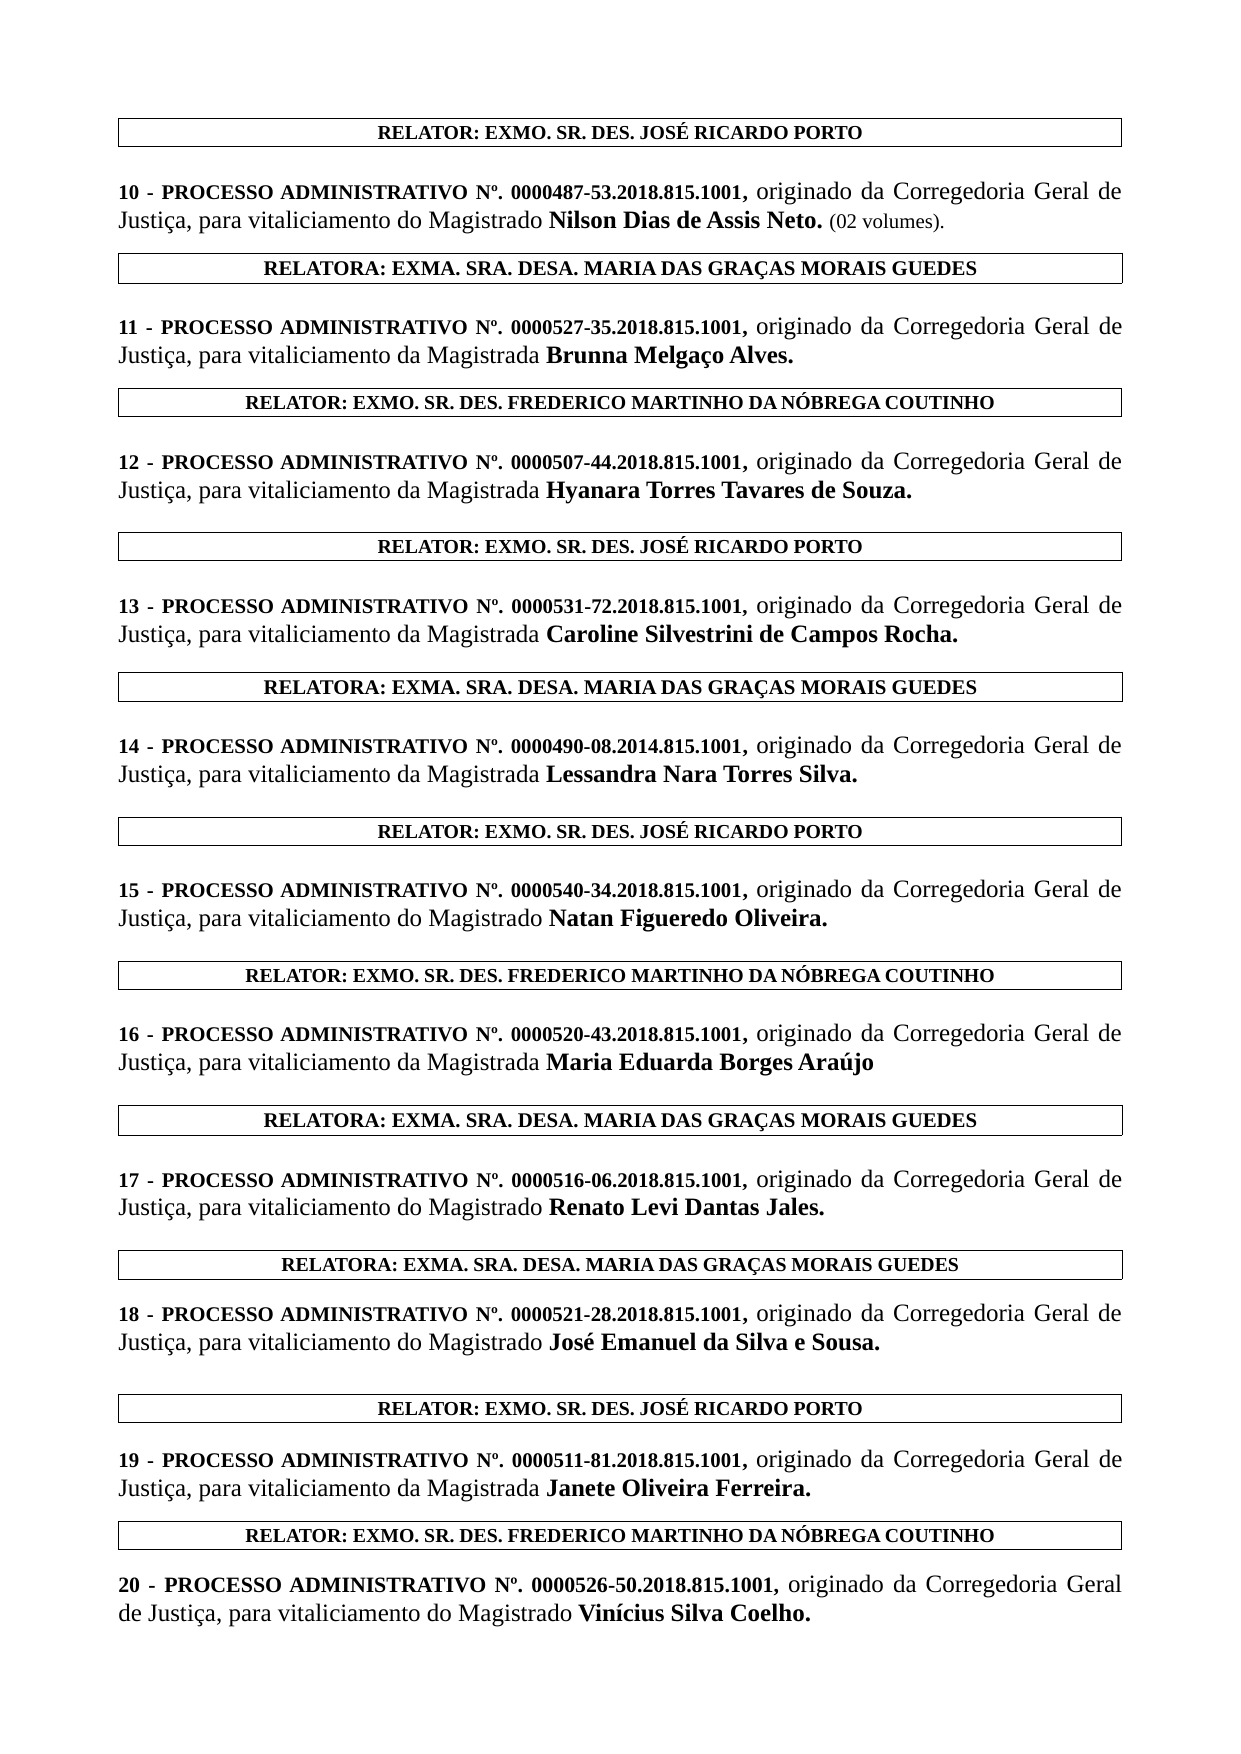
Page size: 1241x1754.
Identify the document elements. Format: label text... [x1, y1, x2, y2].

text 14 - PROCESSO ADMINISTRATIVO Nº. 0000490-08.2014.815.1001, originado da Corregedoria Geral de Justiça, para vitaliciamento da Magistrada Lessandra Nara Torres Silva. [118, 730, 1122, 788]
text 16 - PROCESSO ADMINISTRATIVO Nº. 0000520-43.2018.815.1001, originado da Corregedoria Geral de Justiça, para vitaliciamento da Magistrada Maria Eduarda Borges Araújo [118, 1018, 1122, 1076]
text RELATORA: EXMA. SRA. DESA. MARIA DAS GRAÇAS MORAIS GUEDES [119, 673, 1122, 701]
text 13 - PROCESSO ADMINISTRATIVO Nº. 0000531-72.2018.815.1001, originado da Corregedoria Geral de Justiça, para vitaliciamento da Magistrada Caroline Silvestrini de Campos Rocha. [118, 590, 1122, 647]
text RELATOR: EXMO. SR. DES. JOSÉ RICARDO PORTO [119, 533, 1121, 560]
text 17 - PROCESSO ADMINISTRATIVO Nº. 0000516-06.2018.815.1001, originado da Corregedoria Geral de Justiça, para vitaliciamento do Magistrado Renato Levi Dantas Jales. [118, 1164, 1122, 1221]
text 10 - PROCESSO ADMINISTRATIVO Nº. 0000487-53.2018.815.1001, originado da Corregedoria Geral de Justiça, para vitaliciamento do Magistrado Nilson Dias de Assis Neto. (02 volumes). [118, 176, 1122, 233]
text RELATOR: EXMO. SR. DES. FREDERICO MARTINHO DA NÓBREGA COUTINHO [119, 389, 1121, 416]
text 15 - PROCESSO ADMINISTRATIVO Nº. 0000540-34.2018.815.1001, originado da Corregedoria Geral de Justiça, para vitaliciamento do Magistrado Natan Figueredo Oliveira. [118, 874, 1122, 932]
text RELATOR: EXMO. SR. DES. JOSÉ RICARDO PORTO [119, 1395, 1121, 1422]
text 11 - PROCESSO ADMINISTRATIVO Nº. 0000527-35.2018.815.1001, originado da Corregedoria Geral de Justiça, para vitaliciamento da Magistrada Brunna Melgaço Alves. [118, 311, 1122, 369]
text 19 - PROCESSO ADMINISTRATIVO Nº. 0000511-81.2018.815.1001, originado da Corregedoria Geral de Justiça, para vitaliciamento da Magistrada Janete Oliveira Ferreira. [118, 1444, 1122, 1502]
text 20 - PROCESSO ADMINISTRATIVO Nº. 0000526-50.2018.815.1001, originado da Corregedoria Geral de Justiça, para vitaliciamento do Magistrado Vinícius Silva Coelho. [118, 1569, 1122, 1627]
text RELATORA: EXMA. SRA. DESA. MARIA DAS GRAÇAS MORAIS GUEDES [119, 1106, 1122, 1135]
text 12 - PROCESSO ADMINISTRATIVO Nº. 0000507-44.2018.815.1001, originado da Corregedoria Geral de Justiça, para vitaliciamento da Magistrada Hyanara Torres Tavares de Souza. [118, 446, 1122, 503]
text RELATOR: EXMO. SR. DES. FREDERICO MARTINHO DA NÓBREGA COUTINHO [119, 1522, 1121, 1549]
text 18 - PROCESSO ADMINISTRATIVO Nº. 0000521-28.2018.815.1001, originado da Corregedoria Geral de Justiça, para vitaliciamento do Magistrado José Emanuel da Silva e Sousa. [118, 1298, 1122, 1355]
text RELATORA: EXMA. SRA. DESA. MARIA DAS GRAÇAS MORAIS GUEDES [119, 1251, 1122, 1279]
text RELATORA: EXMA. SRA. DESA. MARIA DAS GRAÇAS MORAIS GUEDES [119, 254, 1122, 283]
text RELATOR: EXMO. SR. DES. JOSÉ RICARDO PORTO [119, 119, 1121, 146]
text RELATOR: EXMO. SR. DES. JOSÉ RICARDO PORTO [119, 818, 1121, 845]
text RELATOR: EXMO. SR. DES. FREDERICO MARTINHO DA NÓBREGA COUTINHO [119, 962, 1121, 989]
